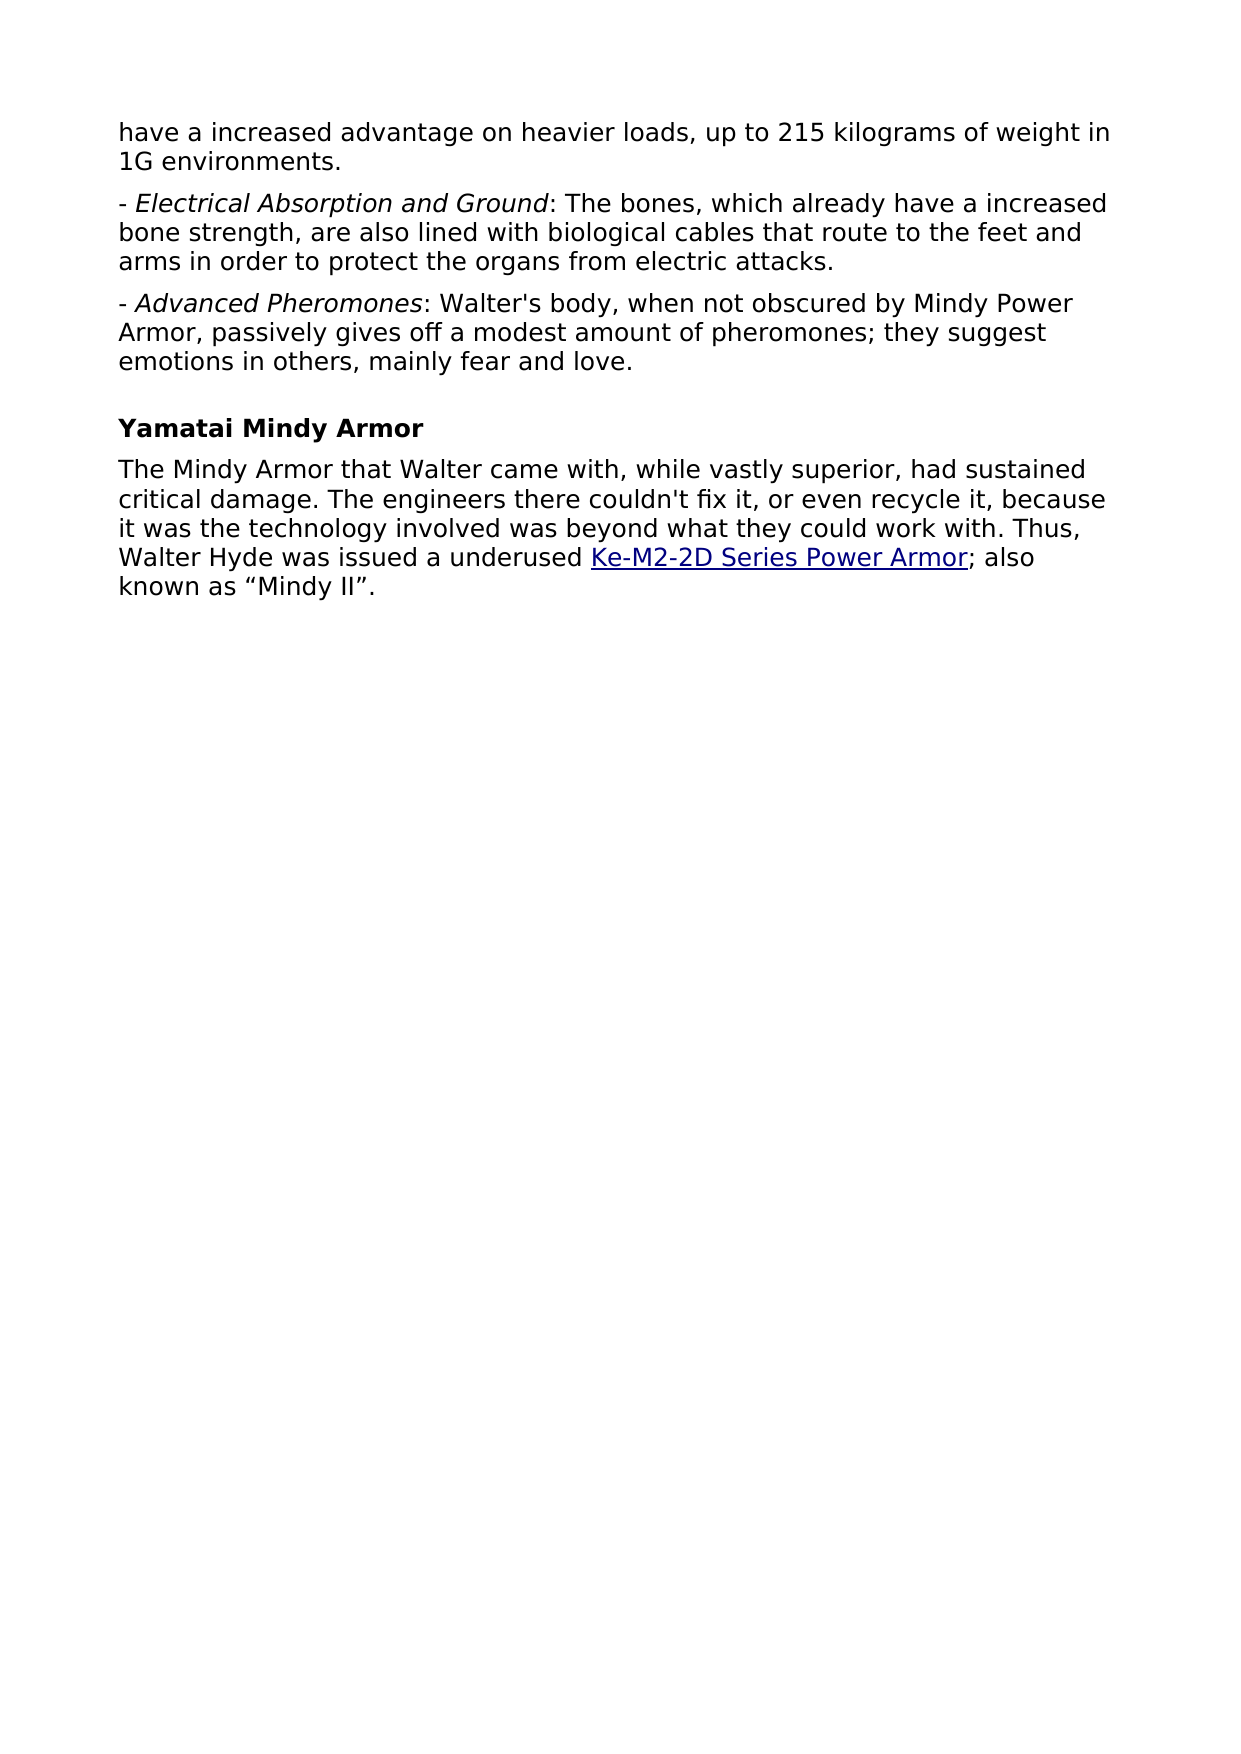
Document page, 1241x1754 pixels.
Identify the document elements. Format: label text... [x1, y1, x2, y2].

text The Mindy Armor that Walter came with, while vastly superior, had sustained critical damage. The engineers there couldn't fix it, or even recycle it, because it was the technology involved was beyond what they could work with. Thus, Walter Hyde was issued a underused Ke-M2-2D Series Power Armor; also known as “Mindy II”. [118, 456, 1122, 601]
subtitle Yamatai Mindy Armor [118, 414, 1122, 443]
text have a increased advantage on heavier loads, up to 215 kilograms of weight in 1G environments. [118, 118, 1122, 176]
text - Electrical Absorption and Ground: The bones, which already have a increased bone strength, are also lined with biological cables that route to the feet and arms in order to protect the organs from electric attacks. [118, 189, 1122, 276]
text - Advanced Pheromones: Walter's body, when not obscured by Mindy Power Armor, passively gives off a modest amount of pheromones; they suggest emotions in others, mainly fear and love. [118, 289, 1122, 376]
